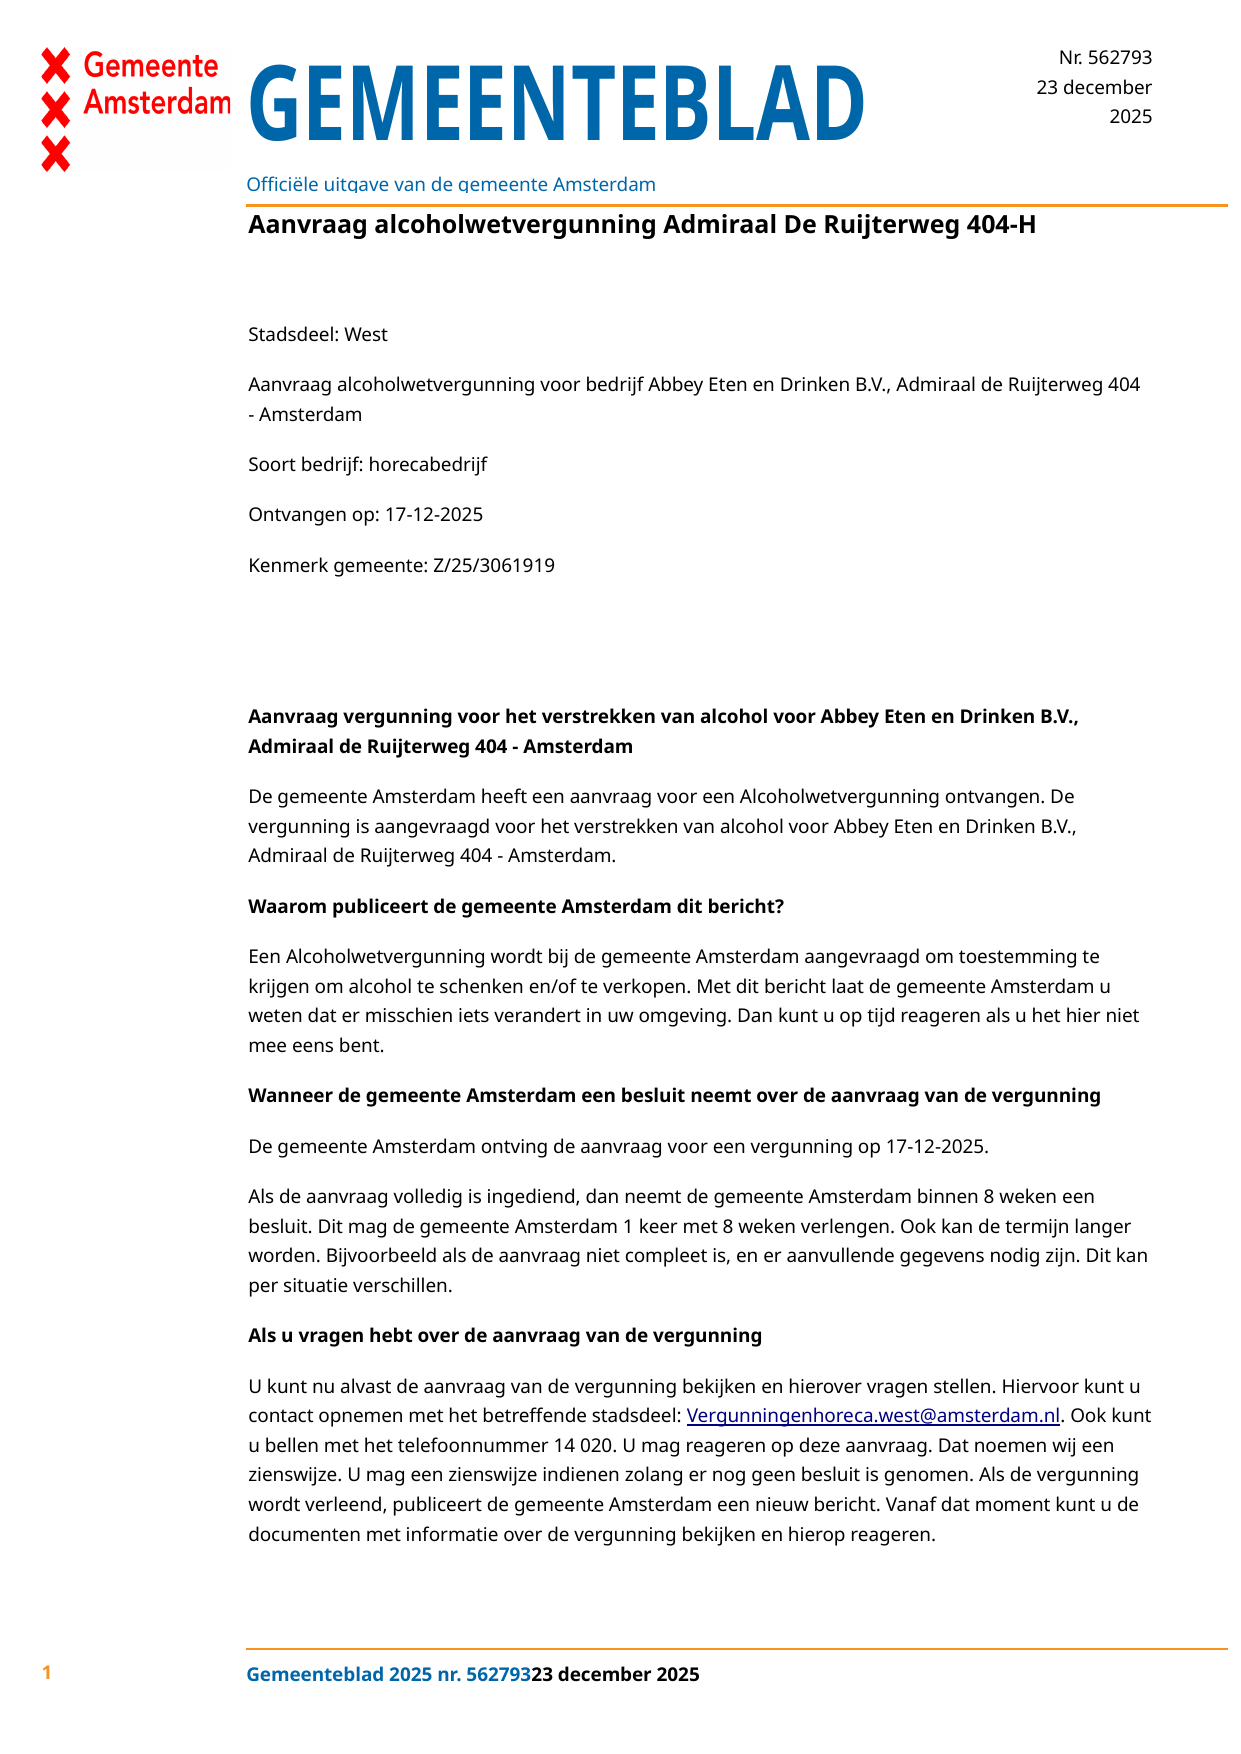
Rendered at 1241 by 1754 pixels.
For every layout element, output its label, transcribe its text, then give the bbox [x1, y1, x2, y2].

text Aanvraag alcoholwetvergunning voor bedrijf Abbey Eten en Drinken B.V., Admiraal de Ruijterweg 404 - Amsterdam [248, 371, 1152, 426]
picture [41, 47, 231, 172]
text Een Alcoholwetvergunning wordt bij de gemeente Amsterdam aangevraagd om toestemming te krijgen om alcohol te schenken en/of te verkopen. Met dit bericht laat de gemeente Amsterdam u weten dat er misschien iets verandert in uw omgeving. Dan kunt u op tijd reageren als u het hier niet mee eens bent. [248, 943, 1152, 1058]
text De gemeente Amsterdam heeft een aanvraag voor een Alcoholwetvergunning ontvangen. De vergunning is aangevraagd voor het verstrekken van alcohol voor Abbey Eten en Drinken B.V., Admiraal de Ruijterweg 404 - Amsterdam. [248, 783, 1152, 868]
text Kenmerk gemeente: Z/25/3061919 [248, 552, 1152, 578]
text Als de aanvraag volledig is ingediend, dan neemt de gemeente Amsterdam binnen 8 weken een besluit. Dit mag de gemeente Amsterdam 1 keer met 8 weken verlengen. Ook kan de termijn langer worden. Bijvoorbeeld als de aanvraag niet compleet is, en er aanvullende gegevens nodig zijn. Dit kan per situatie verschillen. [248, 1183, 1152, 1298]
text Ontvangen op: 17-12-2025 [248, 502, 1152, 527]
text Waarom publiceert de gemeente Amsterdam dit bericht? [248, 893, 1152, 918]
text Wanneer de gemeente Amsterdam een besluit neemt over de aanvraag van de vergunning [248, 1082, 1152, 1108]
text Soort bedrijf: horecabedrijf [248, 451, 1152, 477]
text Aanvraag vergunning voor het verstrekken van alcohol voor Abbey Eten en Drinken B.V., Admiraal de Ruijterweg 404 - Amsterdam [248, 703, 1152, 758]
text De gemeente Amsterdam ontving de aanvraag voor een vergunning op 17-12-2025. [248, 1133, 1152, 1158]
text Stadsdeel: West [248, 321, 1152, 346]
text Als u vragen hebt over de aanvraag van de vergunning [248, 1322, 1152, 1348]
text Aanvraag alcoholwetvergunning Admiraal De Ruijterweg 404-H [248, 207, 1152, 241]
text U kunt nu alvast de aanvraag van de vergunning bekijken en hierover vragen stellen. Hiervoor kunt u contact opnemen met het betreffende stadsdeel: Vergunningenhoreca.west@amsterdam.nl. Ook kunt u bellen met het telefoonnummer 14 020. U mag reageren op deze aanvraag. Dat noemen wij een zienswijze. U mag een zienswijze indienen zolang er nog geen besluit is genomen. Als de vergunning wordt verleend, publiceert de gemeente Amsterdam een nieuw bericht. Vanaf dat moment kunt u de documenten met informatie over de vergunning bekijken en hierop reageren. [248, 1373, 1152, 1546]
